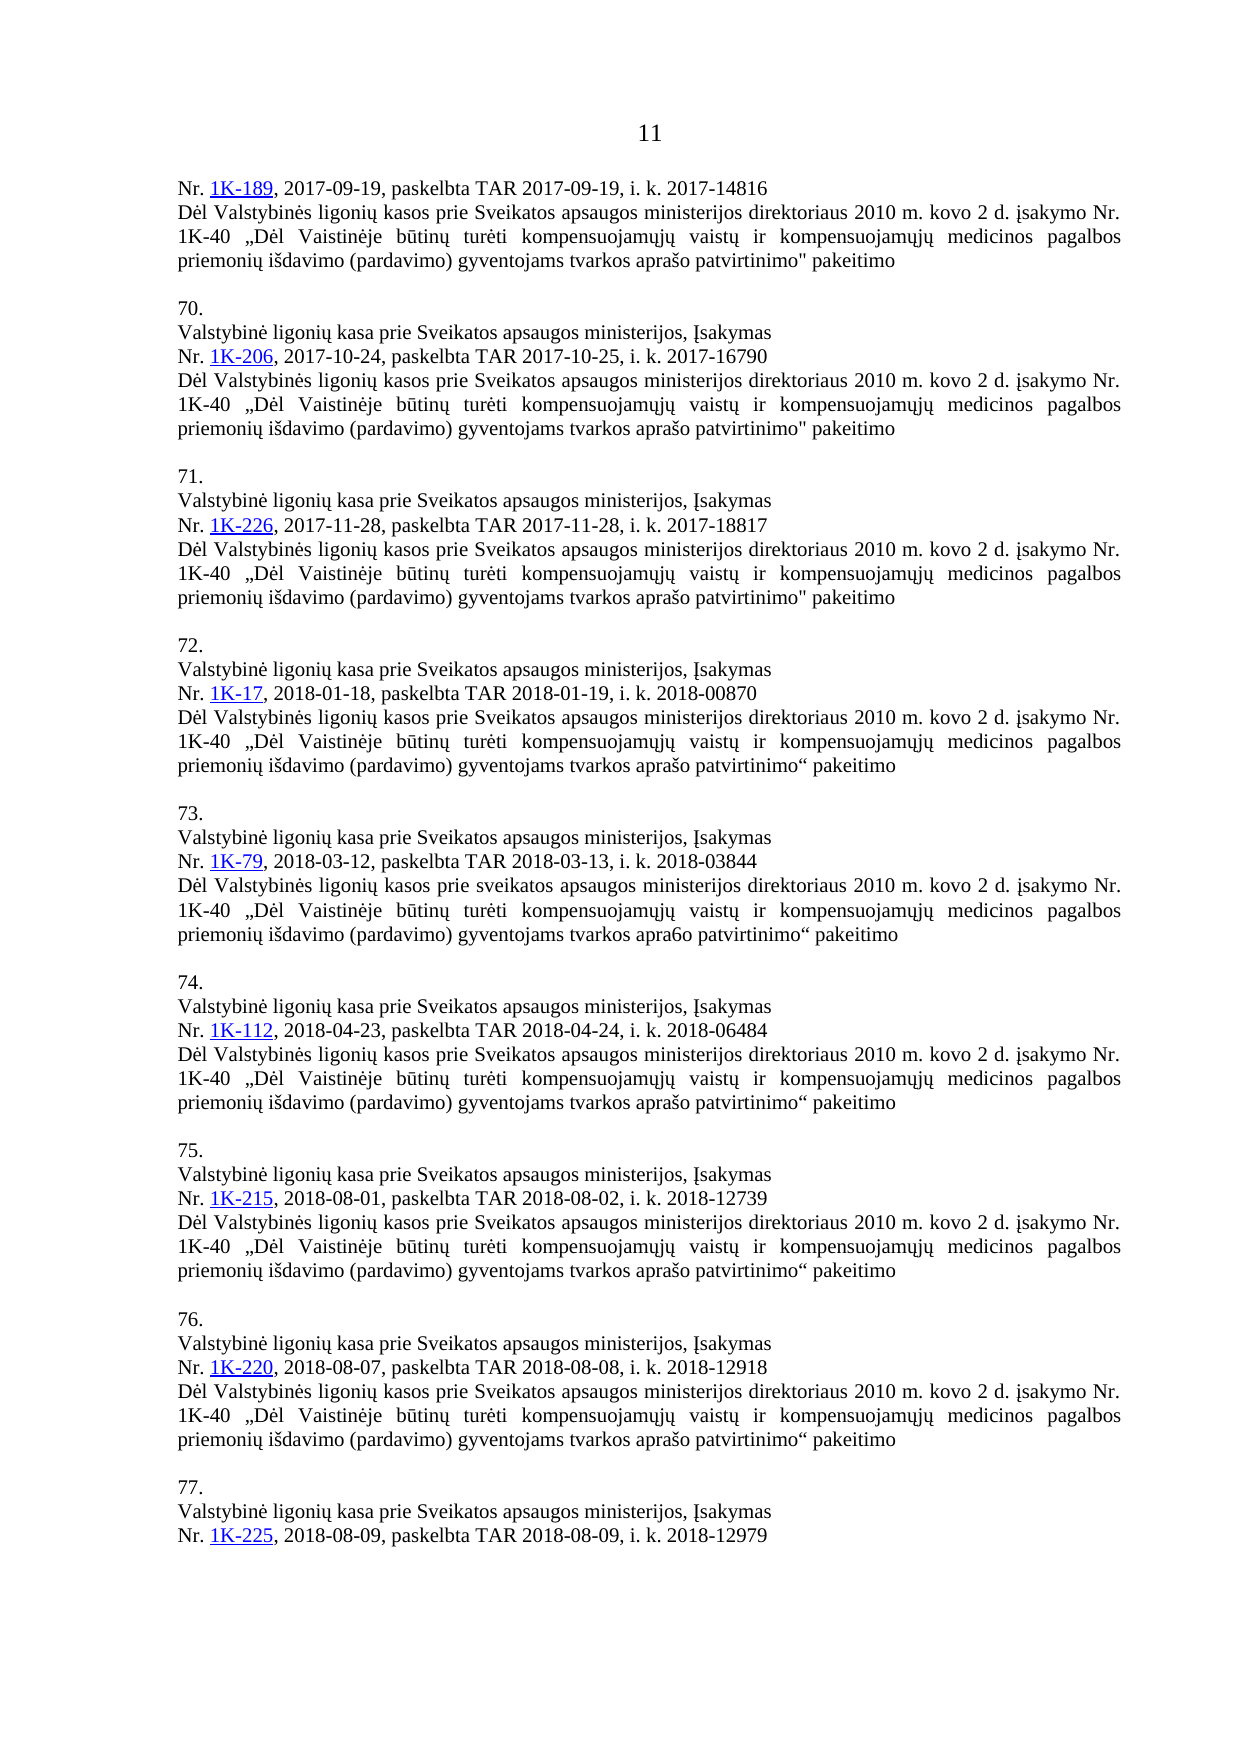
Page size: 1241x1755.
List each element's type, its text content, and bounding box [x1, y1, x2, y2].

text Valstybinė ligonių kasa prie Sveikatos apsaugos ministerijos, Įsakymas [177, 1162, 1122, 1186]
text 76. [177, 1307, 1122, 1331]
text Valstybinė ligonių kasa prie Sveikatos apsaugos ministerijos, Įsakymas [177, 1331, 1122, 1355]
text Nr. 1K-112, 2018-04-23, paskelbta TAR 2018-04-24, i. k. 2018-06484 [177, 1018, 1122, 1042]
text Valstybinė ligonių kasa prie Sveikatos apsaugos ministerijos, Įsakymas [177, 657, 1122, 681]
text 71. [177, 464, 1122, 488]
text Nr. 1K-17, 2018-01-18, paskelbta TAR 2018-01-19, i. k. 2018-00870 [177, 681, 1122, 705]
text Nr. 1K-215, 2018-08-01, paskelbta TAR 2018-08-02, i. k. 2018-12739 [177, 1186, 1122, 1210]
text Nr. 1K-220, 2018-08-07, paskelbta TAR 2018-08-08, i. k. 2018-12918 [177, 1355, 1122, 1379]
text 72. [177, 633, 1122, 657]
text 77. [177, 1475, 1122, 1499]
text Valstybinė ligonių kasa prie Sveikatos apsaugos ministerijos, Įsakymas [177, 320, 1122, 344]
text Dėl Valstybinės ligonių kasos prie Sveikatos apsaugos ministerijos direktoriaus 2010 m. kovo 2 d. įsakymo Nr. 1K-40 „Dėl Vaistinėje būtinų turėti kompensuojamųjų vaistų ir kompensuojamųjų medicinos pagalbos priemonių išdavimo (pardavimo) gyventojams tvarkos aprašo patvirtinimo“ pakeitimo [177, 1042, 1122, 1114]
text 75. [177, 1138, 1122, 1162]
text 74. [177, 970, 1122, 994]
text Valstybinė ligonių kasa prie Sveikatos apsaugos ministerijos, Įsakymas [177, 488, 1122, 512]
text Valstybinė ligonių kasa prie Sveikatos apsaugos ministerijos, Įsakymas [177, 994, 1122, 1018]
text Nr. 1K-189, 2017-09-19, paskelbta TAR 2017-09-19, i. k. 2017-14816 [177, 176, 1122, 200]
text Valstybinė ligonių kasa prie Sveikatos apsaugos ministerijos, Įsakymas [177, 825, 1122, 849]
text 70. [177, 296, 1122, 320]
text 73. [177, 801, 1122, 825]
text Dėl Valstybinės ligonių kasos prie sveikatos apsaugos ministerijos direktoriaus 2010 m. kovo 2 d. įsakymo Nr. 1K-40 „Dėl Vaistinėje būtinų turėti kompensuojamųjų vaistų ir kompensuojamųjų medicinos pagalbos priemonių išdavimo (pardavimo) gyventojams tvarkos apra6o patvirtinimo“ pakeitimo [177, 873, 1122, 946]
text Dėl Valstybinės ligonių kasos prie Sveikatos apsaugos ministerijos direktoriaus 2010 m. kovo 2 d. įsakymo Nr. 1K-40 „Dėl Vaistinėje būtinų turėti kompensuojamųjų vaistų ir kompensuojamųjų medicinos pagalbos priemonių išdavimo (pardavimo) gyventojams tvarkos aprašo patvirtinimo" pakeitimo [177, 200, 1122, 272]
text Valstybinė ligonių kasa prie Sveikatos apsaugos ministerijos, Įsakymas [177, 1499, 1122, 1523]
text Nr. 1K-79, 2018-03-12, paskelbta TAR 2018-03-13, i. k. 2018-03844 [177, 849, 1122, 873]
text Dėl Valstybinės ligonių kasos prie Sveikatos apsaugos ministerijos direktoriaus 2010 m. kovo 2 d. įsakymo Nr. 1K-40 „Dėl Vaistinėje būtinų turėti kompensuojamųjų vaistų ir kompensuojamųjų medicinos pagalbos priemonių išdavimo (pardavimo) gyventojams tvarkos aprašo patvirtinimo“ pakeitimo [177, 1379, 1122, 1451]
text Dėl Valstybinės ligonių kasos prie Sveikatos apsaugos ministerijos direktoriaus 2010 m. kovo 2 d. įsakymo Nr. 1K-40 „Dėl Vaistinėje būtinų turėti kompensuojamųjų vaistų ir kompensuojamųjų medicinos pagalbos priemonių išdavimo (pardavimo) gyventojams tvarkos aprašo patvirtinimo“ pakeitimo [177, 1210, 1122, 1282]
text Nr. 1K-225, 2018-08-09, paskelbta TAR 2018-08-09, i. k. 2018-12979 [177, 1523, 1122, 1547]
text Dėl Valstybinės ligonių kasos prie Sveikatos apsaugos ministerijos direktoriaus 2010 m. kovo 2 d. įsakymo Nr. 1K-40 „Dėl Vaistinėje būtinų turėti kompensuojamųjų vaistų ir kompensuojamųjų medicinos pagalbos priemonių išdavimo (pardavimo) gyventojams tvarkos aprašo patvirtinimo“ pakeitimo [177, 705, 1122, 777]
text Nr. 1K-226, 2017-11-28, paskelbta TAR 2017-11-28, i. k. 2017-18817 [177, 512, 1122, 537]
text Dėl Valstybinės ligonių kasos prie Sveikatos apsaugos ministerijos direktoriaus 2010 m. kovo 2 d. įsakymo Nr. 1K-40 „Dėl Vaistinėje būtinų turėti kompensuojamųjų vaistų ir kompensuojamųjų medicinos pagalbos priemonių išdavimo (pardavimo) gyventojams tvarkos aprašo patvirtinimo" pakeitimo [177, 368, 1122, 440]
text Dėl Valstybinės ligonių kasos prie Sveikatos apsaugos ministerijos direktoriaus 2010 m. kovo 2 d. įsakymo Nr. 1K-40 „Dėl Vaistinėje būtinų turėti kompensuojamųjų vaistų ir kompensuojamųjų medicinos pagalbos priemonių išdavimo (pardavimo) gyventojams tvarkos aprašo patvirtinimo" pakeitimo [177, 537, 1122, 609]
text Nr. 1K-206, 2017-10-24, paskelbta TAR 2017-10-25, i. k. 2017-16790 [177, 344, 1122, 368]
